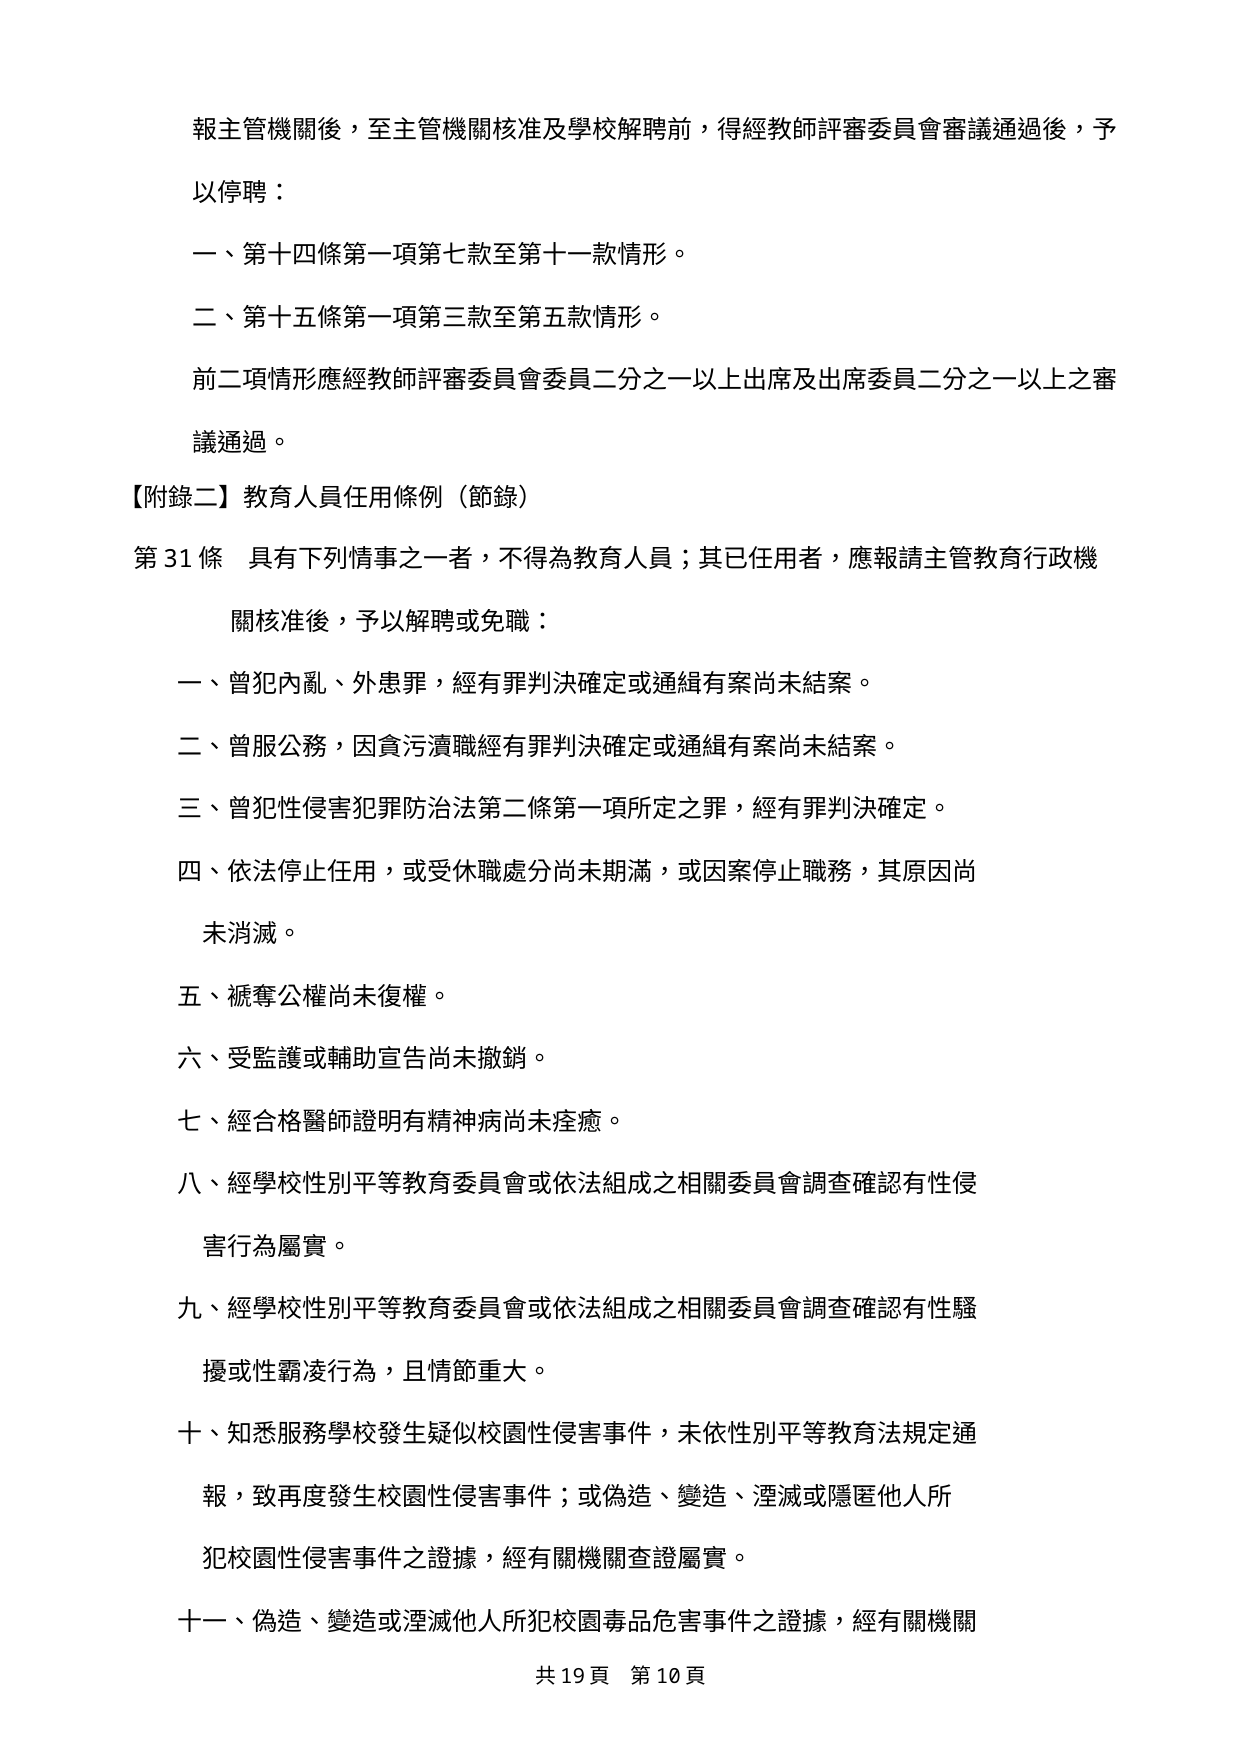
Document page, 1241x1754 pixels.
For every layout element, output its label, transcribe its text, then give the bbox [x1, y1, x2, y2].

text 報，致再度發生校園性侵害事件；或偽造、變造、湮滅或隱匿他人所 [177, 1453, 1122, 1515]
text 害行為屬實。 [177, 1203, 1122, 1265]
text 八、經學校性別平等教育委員會或依法組成之相關委員會調查確認有性侵 [177, 1140, 1122, 1203]
text 一、曾犯內亂、外患罪，經有罪判決確定或通緝有案尚未結案。 [177, 640, 1122, 703]
text 報主管機關後，至主管機關核准及學校解聘前，得經教師評審委員會審議通過後，予以停聘： [192, 86, 1122, 211]
text 一、第十四條第一項第七款至第十一款情形。 [192, 211, 1122, 273]
text 第31條 具有下列情事之一者，不得為教育人員；其已任用者，應報請主管教育行政機關核准後，予以解聘或免職： [133, 515, 1122, 640]
text 九、經學校性別平等教育委員會或依法組成之相關委員會調查確認有性騷 [177, 1265, 1122, 1328]
text 犯校園性侵害事件之證據，經有關機關查證屬實。 [177, 1515, 1122, 1578]
text 六、受監護或輔助宣告尚未撤銷。 [177, 1015, 1122, 1078]
text 三、曾犯性侵害犯罪防治法第二條第一項所定之罪，經有罪判決確定。 [177, 765, 1122, 828]
text 【附錄二】教育人員任用條例（節錄） [118, 473, 1122, 515]
text 十、知悉服務學校發生疑似校園性侵害事件，未依性別平等教育法規定通 [177, 1390, 1122, 1453]
text 五、褫奪公權尚未復權。 [177, 953, 1122, 1015]
text 四、依法停止任用，或受休職處分尚未期滿，或因案停止職務，其原因尚 [177, 828, 1122, 890]
text 未消滅。 [177, 890, 1122, 953]
text 十一、偽造、變造或湮滅他人所犯校園毒品危害事件之證據，經有關機關 [177, 1578, 1122, 1640]
text 二、第十五條第一項第三款至第五款情形。 [192, 273, 1122, 336]
text 擾或性霸凌行為，且情節重大。 [177, 1328, 1122, 1390]
text 七、經合格醫師證明有精神病尚未痊癒。 [177, 1078, 1122, 1140]
text 二、曾服公務，因貪污瀆職經有罪判決確定或通緝有案尚未結案。 [177, 703, 1122, 765]
text 前二項情形應經教師評審委員會委員二分之一以上出席及出席委員二分之一以上之審議通過。 [192, 336, 1122, 461]
